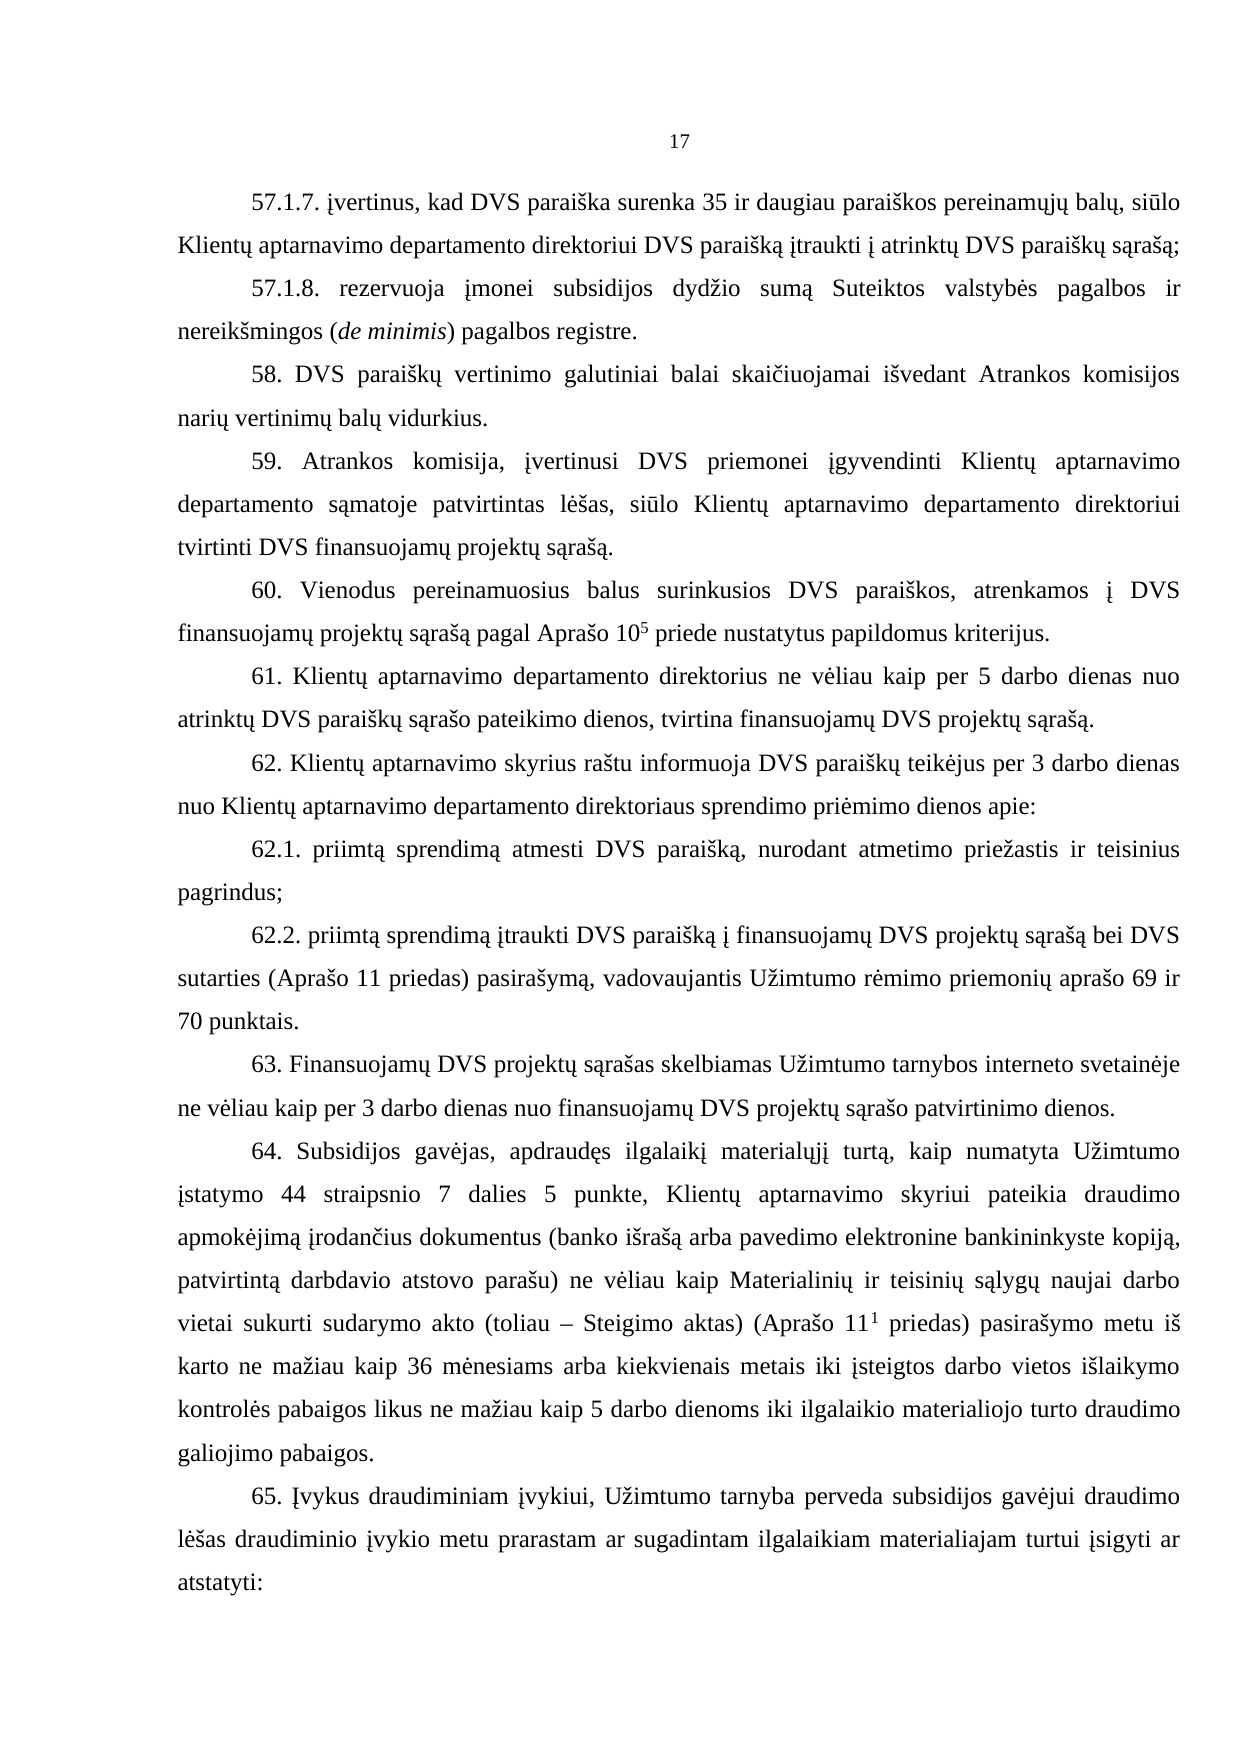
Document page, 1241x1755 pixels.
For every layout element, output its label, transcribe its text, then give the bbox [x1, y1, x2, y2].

text 59. Atrankos komisija, įvertinusi DVS priemonei įgyvendinti Klientų aptarnavimo departamento sąmatoje patvirtintas lėšas, siūlo Klientų aptarnavimo departamento direktoriui tvirtinti DVS finansuojamų projektų sąrašą. [177, 446, 1181, 561]
text 62. Klientų aptarnavimo skyrius raštu informuoja DVS paraiškų teikėjus per 3 darbo dienas nuo Klientų aptarnavimo departamento direktoriaus sprendimo priėmimo dienos apie: [177, 748, 1181, 819]
text 57.1.8. rezervuoja įmonei subsidijos dydžio sumą Suteiktos valstybės pagalbos ir nereikšmingos (de minimis) pagalbos registre. [177, 273, 1181, 345]
text 60. Vienodus pereinamuosius balus surinkusios DVS paraiškos, atrenkamos į DVS finansuojamų projektų sąrašą pagal Aprašo 105 priede nustatytus papildomus kriterijus. [177, 575, 1181, 647]
text 64. Subsidijos gavėjas, apdraudęs ilgalaikį materialųjį turtą, kaip numatyta Užimtumo įstatymo 44 straipsnio 7 dalies 5 punkte, Klientų aptarnavimo skyriui pateikia draudimo apmokėjimą įrodančius dokumentus (banko išrašą arba pavedimo elektronine bankininkyste kopiją, patvirtintą darbdavio atstovo parašu) ne vėliau kaip Materialinių ir teisinių sąlygų naujai darbo vietai sukurti sudarymo akto (toliau – Steigimo aktas) (Aprašo 111 priedas) pasirašymo metu iš karto ne mažiau kaip 36 mėnesiams arba kiekvienais metais iki įsteigtos darbo vietos išlaikymo kontrolės pabaigos likus ne mažiau kaip 5 darbo dienoms iki ilgalaikio materialiojo turto draudimo galiojimo pabaigos. [177, 1136, 1181, 1466]
text 63. Finansuojamų DVS projektų sąrašas skelbiamas Užimtumo tarnybos interneto svetainėje ne vėliau kaip per 3 darbo dienas nuo finansuojamų DVS projektų sąrašo patvirtinimo dienos. [177, 1049, 1181, 1121]
text 57.1.7. įvertinus, kad DVS paraiška surenka 35 ir daugiau paraiškos pereinamųjų balų, siūlo Klientų aptarnavimo departamento direktoriui DVS paraišką įtraukti į atrinktų DVS paraiškų sąrašą; [177, 187, 1181, 259]
text 65. Įvykus draudiminiam įvykiui, Užimtumo tarnyba perveda subsidijos gavėjui draudimo lėšas draudiminio įvykio metu prarastam ar sugadintam ilgalaikiam materialiajam turtui įsigyti ar atstatyti: [177, 1481, 1181, 1596]
text 58. DVS paraiškų vertinimo galutiniai balai skaičiuojamai išvedant Atrankos komisijos narių vertinimų balų vidurkius. [177, 359, 1181, 431]
text 62.1. priimtą sprendimą atmesti DVS paraišką, nurodant atmetimo priežastis ir teisinius pagrindus; [177, 834, 1181, 906]
text 61. Klientų aptarnavimo departamento direktorius ne vėliau kaip per 5 darbo dienas nuo atrinktų DVS paraiškų sąrašo pateikimo dienos, tvirtina finansuojamų DVS projektų sąrašą. [177, 661, 1181, 733]
text 62.2. priimtą sprendimą įtraukti DVS paraišką į finansuojamų DVS projektų sąrašą bei DVS sutarties (Aprašo 11 priedas) pasirašymą, vadovaujantis Užimtumo rėmimo priemonių aprašo 69 ir 70 punktais. [177, 920, 1181, 1035]
